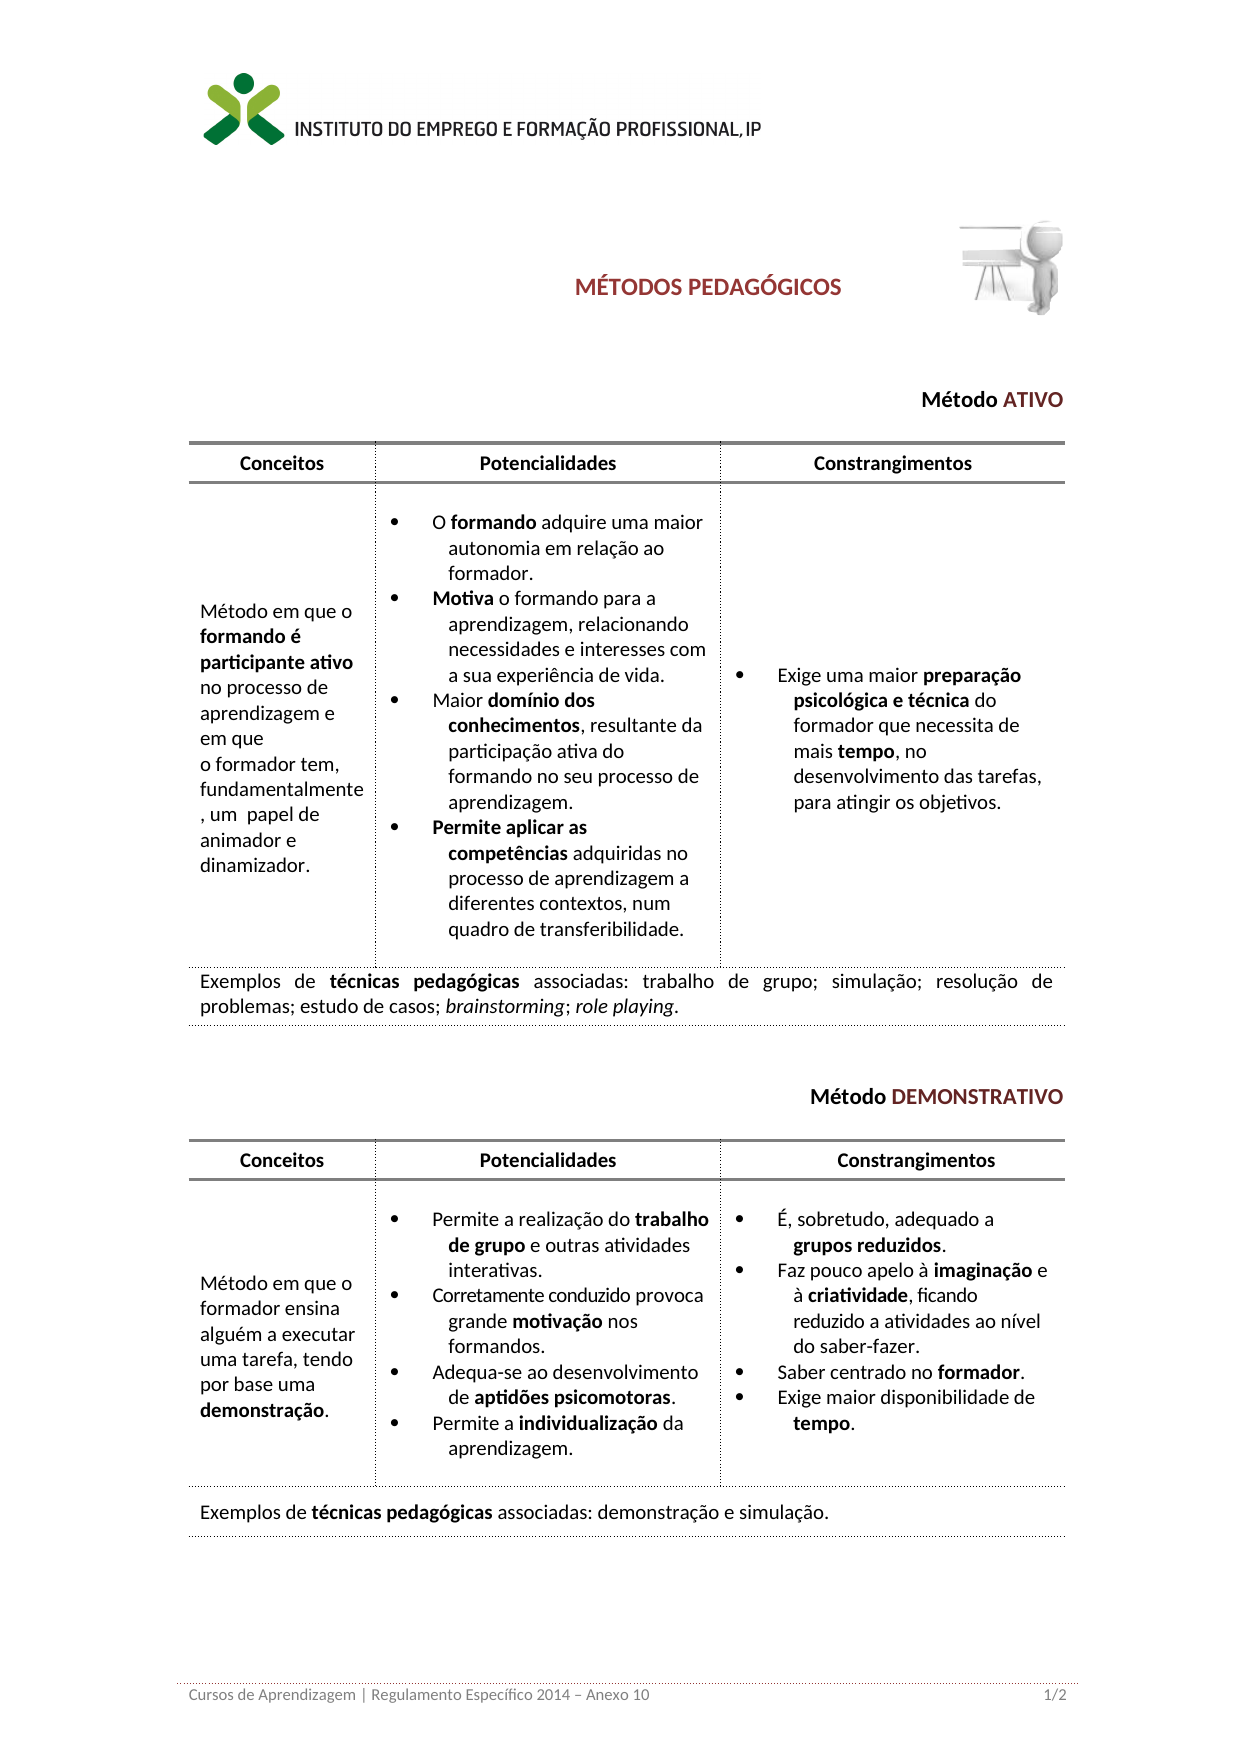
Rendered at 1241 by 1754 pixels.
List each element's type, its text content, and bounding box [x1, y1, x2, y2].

table_cell Exemplos de técnicas pedagógicas associadas: trabalho de grupo; simulação; resolução de problemas; estudo de casos; brainstorming; role playing. [189, 967, 1065, 1025]
text MÉTODOS PEDAGÓGICOS [177, 271, 842, 301]
table_cell Exige uma maior preparação psicológica e técnica do formador que necessita de mais tempo, no desenvolvimento das tarefas, para atingir os objetivos. [721, 484, 1065, 967]
table_header Conceitos [189, 1142, 375, 1178]
table_cell Exemplos de técnicas pedagógicas associadas: demonstração e simulação. [189, 1486, 1065, 1536]
table_header Constrangimentos [720, 1142, 1065, 1178]
table_header Potencialidades [375, 445, 721, 481]
table_cell É, sobretudo, adequado a grupos reduzidos. Faz pouco apelo à imaginação e à criatividade, ficando reduzido a atividades ao nível do saber-fazer. Saber centrado no formador. Exige maior disponibilidade de tempo. [720, 1181, 1065, 1486]
table_cell Permite a realização do trabalho de grupo e outras atividades interativas. Corretamente conduzido provoca grande motivação nos formandos. Adequa-se ao desenvolvimento de aptidões psicomotoras. Permite a individualização da aprendizagem. [375, 1181, 720, 1486]
table_header Conceitos [189, 445, 375, 481]
table_header Constrangimentos [721, 445, 1065, 481]
text Método ATIVO [177, 385, 1063, 413]
table_cell Método em que o formando é participante ativo no processo de aprendizagem e em que o formador tem, fundamentalmente, um papel de animador e dinamizador. [189, 484, 375, 967]
table_cell Método em que o formador ensina alguém a executar uma tarefa, tendo por base uma demonstração. [189, 1181, 375, 1486]
table_header Potencialidades [375, 1142, 720, 1178]
table_cell O formando adquire uma maior autonomia em relação ao formador. Motiva o formando para a aprendizagem, relacionando necessidades e interesses com a sua experiência de vida. Maior domínio dos conhecimentos, resultante da participação ativa do formando no seu processo de aprendizagem. Permite aplicar as competências adquiridas no processo de aprendizagem a diferentes contextos, num quadro de transferibilidade. [375, 484, 721, 967]
text Método DEMONSTRATIVO [177, 1082, 1063, 1111]
